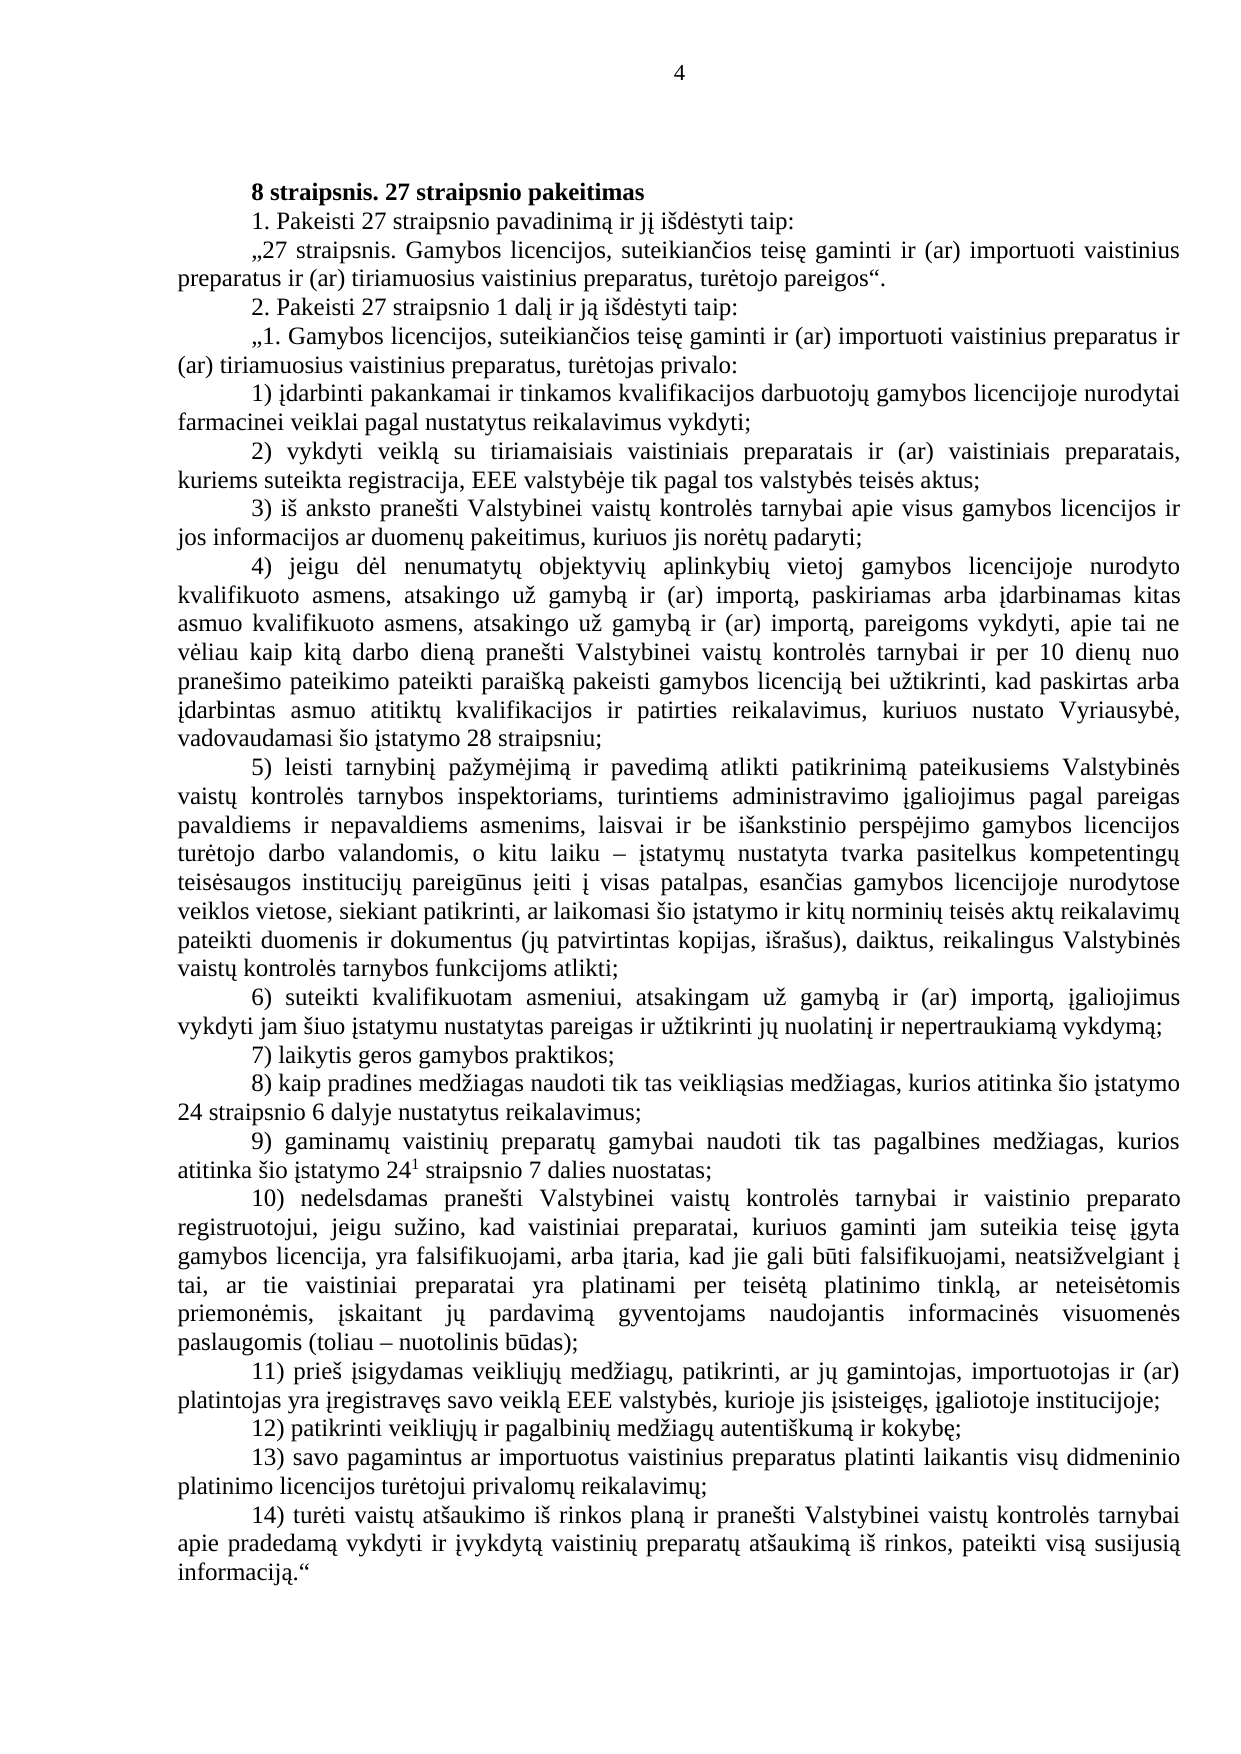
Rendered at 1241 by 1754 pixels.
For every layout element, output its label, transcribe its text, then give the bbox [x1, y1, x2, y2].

text 2. Pakeisti 27 straipsnio 1 dalį ir ją išdėstyti taip: [177, 292, 1181, 321]
text 1) įdarbinti pakankamai ir tinkamos kvalifikacijos darbuotojų gamybos licencijoje nurodytai farmacinei veiklai pagal nustatytus reikalavimus vykdyti; [177, 378, 1181, 436]
text 14) turėti vaistų atšaukimo iš rinkos planą ir pranešti Valstybinei vaistų kontrolės tarnybai apie pradedamą vykdyti ir įvykdytą vaistinių preparatų atšaukimą iš rinkos, pateikti visą susijusią informaciją.“ [177, 1500, 1181, 1586]
text 12) patikrinti veikliųjų ir pagalbinių medžiagų autentiškumą ir kokybę; [177, 1413, 1181, 1442]
text 7) laikytis geros gamybos praktikos; [177, 1040, 1181, 1068]
text 8 straipsnis. 27 straipsnio pakeitimas [177, 177, 1181, 206]
text 10) nedelsdamas pranešti Valstybinei vaistų kontrolės tarnybai ir vaistinio preparato registruotojui, jeigu sužino, kad vaistiniai preparatai, kuriuos gaminti jam suteikia teisę įgyta gamybos licencija, yra falsifikuojami, arba įtaria, kad jie gali būti falsifikuojami, neatsižvelgiant į tai, ar tie vaistiniai preparatai yra platinami per teisėtą platinimo tinklą, ar neteisėtomis priemonėmis, įskaitant jų pardavimą gyventojams naudojantis informacinės visuomenės paslaugomis (toliau – nuotolinis būdas); [177, 1183, 1181, 1356]
text 5) leisti tarnybinį pažymėjimą ir pavedimą atlikti patikrinimą pateikusiems Valstybinės vaistų kontrolės tarnybos inspektoriams, turintiems administravimo įgaliojimus pagal pareigas pavaldiems ir nepavaldiems asmenims, laisvai ir be išankstinio perspėjimo gamybos licencijos turėtojo darbo valandomis, o kitu laiku – įstatymų nustatyta tvarka pasitelkus kompetentingų teisėsaugos institucijų pareigūnus įeiti į visas patalpas, esančias gamybos licencijoje nurodytose veiklos vietose, siekiant patikrinti, ar laikomasi šio įstatymo ir kitų norminių teisės aktų reikalavimų pateikti duomenis ir dokumentus (jų patvirtintas kopijas, išrašus), daiktus, reikalingus Valstybinės vaistų kontrolės tarnybos funkcijoms atlikti; [177, 752, 1181, 982]
text „1. Gamybos licencijos, suteikiančios teisę gaminti ir (ar) importuoti vaistinius preparatus ir (ar) tiriamuosius vaistinius preparatus, turėtojas privalo: [177, 321, 1181, 378]
text 4) jeigu dėl nenumatytų objektyvių aplinkybių vietoj gamybos licencijoje nurodyto kvalifikuoto asmens, atsakingo už gamybą ir (ar) importą, paskiriamas arba įdarbinamas kitas asmuo kvalifikuoto asmens, atsakingo už gamybą ir (ar) importą, pareigoms vykdyti, apie tai ne vėliau kaip kitą darbo dieną pranešti Valstybinei vaistų kontrolės tarnybai ir per 10 dienų nuo pranešimo pateikimo pateikti paraišką pakeisti gamybos licenciją bei užtikrinti, kad paskirtas arba įdarbintas asmuo atitiktų kvalifikacijos ir patirties reikalavimus, kuriuos nustato Vyriausybė, vadovaudamasi šio įstatymo 28 straipsniu; [177, 551, 1181, 752]
text 9) gaminamų vaistinių preparatų gamybai naudoti tik tas pagalbines medžiagas, kurios atitinka šio įstatymo 241 straipsnio 7 dalies nuostatas; [177, 1126, 1181, 1183]
text 11) prieš įsigydamas veikliųjų medžiagų, patikrinti, ar jų gamintojas, importuotojas ir (ar) platintojas yra įregistravęs savo veiklą EEE valstybės, kurioje jis įsisteigęs, įgaliotoje institucijoje; [177, 1356, 1181, 1413]
text 8) kaip pradines medžiagas naudoti tik tas veikliąsias medžiagas, kurios atitinka šio įstatymo 24 straipsnio 6 dalyje nustatytus reikalavimus; [177, 1068, 1181, 1126]
text 6) suteikti kvalifikuotam asmeniui, atsakingam už gamybą ir (ar) importą, įgaliojimus vykdyti jam šiuo įstatymu nustatytas pareigas ir užtikrinti jų nuolatinį ir nepertraukiamą vykdymą; [177, 982, 1181, 1040]
text 3) iš anksto pranešti Valstybinei vaistų kontrolės tarnybai apie visus gamybos licencijos ir jos informacijos ar duomenų pakeitimus, kuriuos jis norėtų padaryti; [177, 493, 1181, 551]
text 2) vykdyti veiklą su tiriamaisiais vaistiniais preparatais ir (ar) vaistiniais preparatais, kuriems suteikta registracija, EEE valstybėje tik pagal tos valstybės teisės aktus; [177, 436, 1181, 493]
text 13) savo pagamintus ar importuotus vaistinius preparatus platinti laikantis visų didmeninio platinimo licencijos turėtojui privalomų reikalavimų; [177, 1442, 1181, 1500]
text „27 straipsnis. Gamybos licencijos, suteikiančios teisę gaminti ir (ar) importuoti vaistinius preparatus ir (ar) tiriamuosius vaistinius preparatus, turėtojo pareigos“. [177, 235, 1181, 292]
text 1. Pakeisti 27 straipsnio pavadinimą ir jį išdėstyti taip: [177, 206, 1181, 235]
